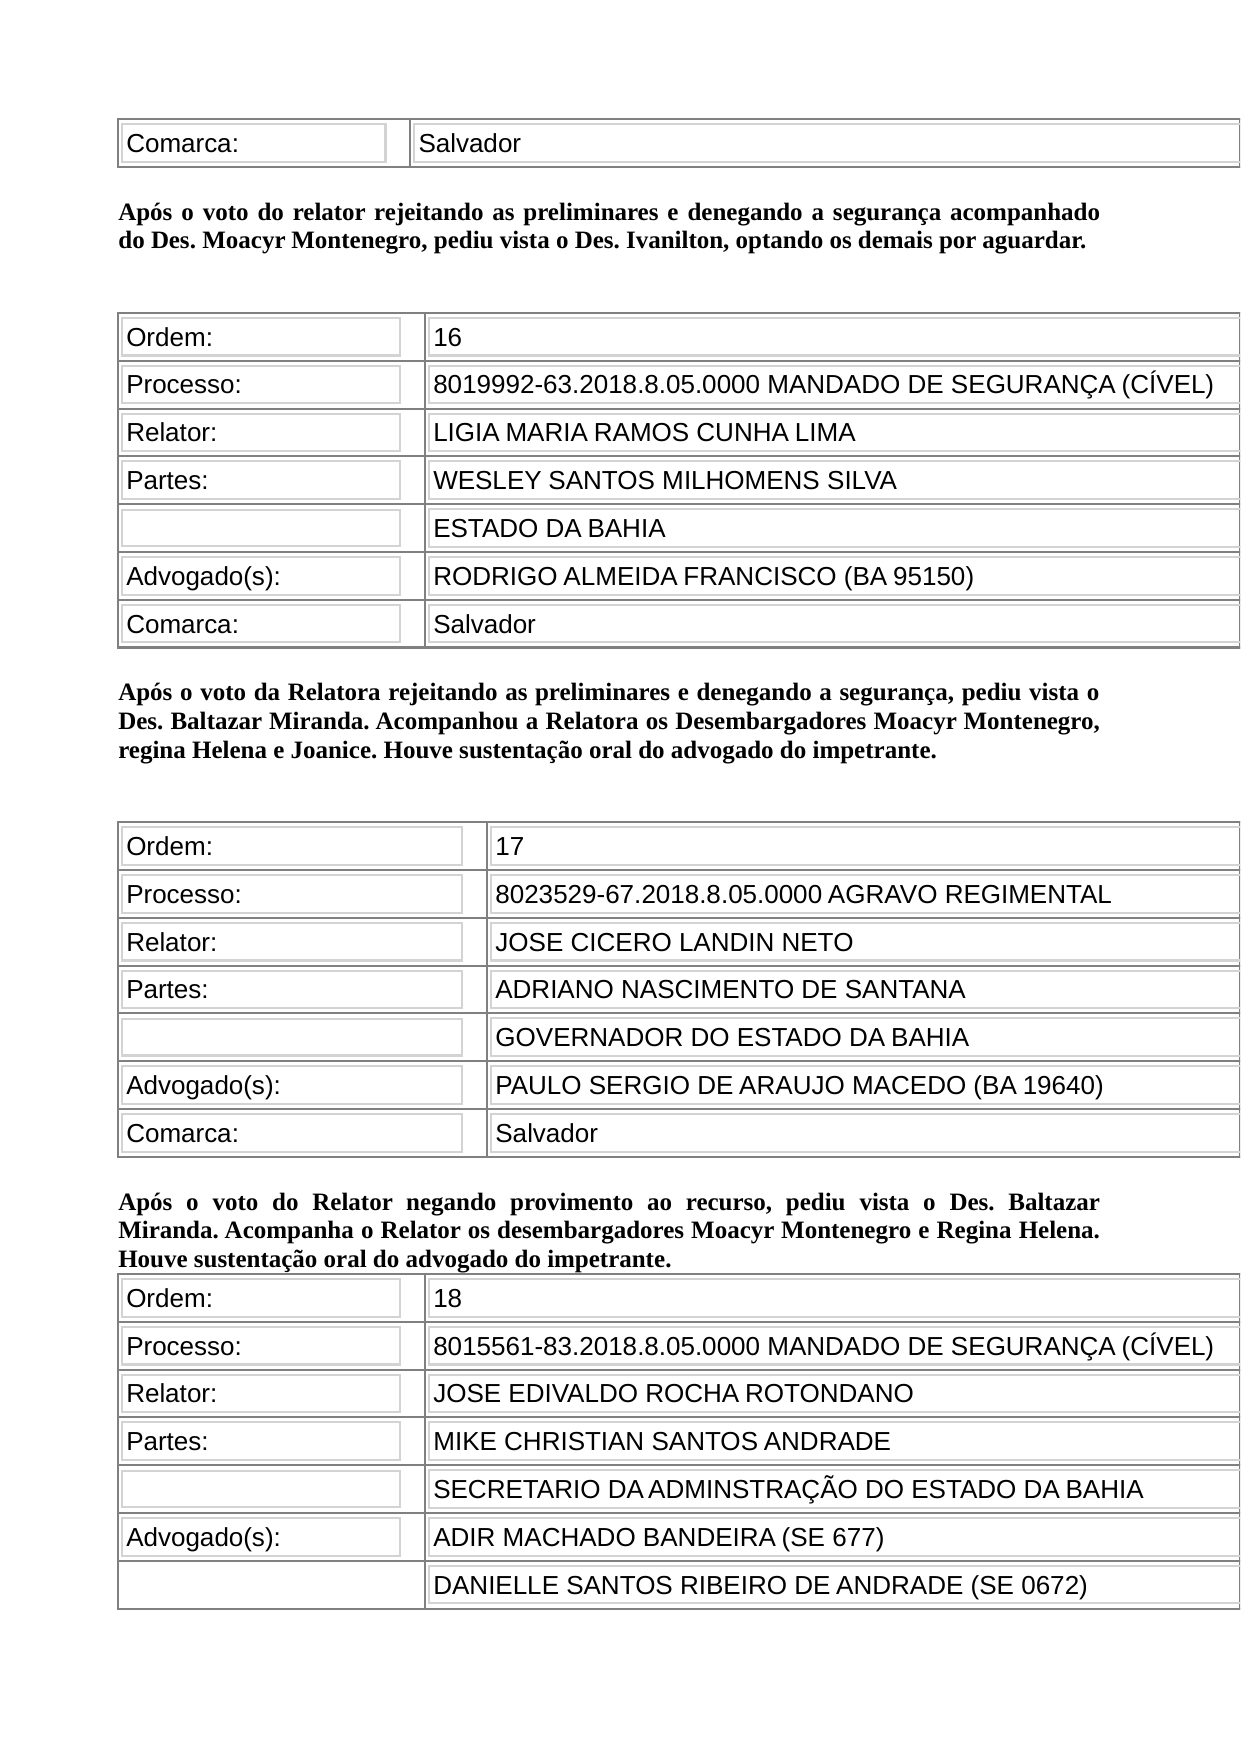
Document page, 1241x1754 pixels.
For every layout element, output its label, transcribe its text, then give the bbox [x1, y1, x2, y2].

table_cell ADIR MACHADO BANDEIRA (SE 677) [426, 1514, 1239, 1560]
table_cell Processo: [119, 362, 424, 407]
table_cell Partes: [119, 457, 424, 503]
table_cell ADRIANO NASCIMENTO DE SANTANA [488, 967, 1239, 1012]
table_cell Comarca: [119, 601, 424, 646]
table_cell 8023529-67.2018.8.05.0000 AGRAVO REGIMENTAL [488, 871, 1239, 917]
table_cell PAULO SERGIO DE ARAUJO MACEDO (BA 19640) [488, 1062, 1239, 1108]
table_cell ESTADO DA BAHIA [426, 505, 1239, 551]
table_cell Partes: [119, 1418, 424, 1464]
table_cell [119, 1014, 486, 1060]
table_cell Processo: [119, 1323, 424, 1368]
table_cell Advogado(s): [119, 553, 424, 599]
table_cell Relator: [119, 919, 486, 964]
table_cell 8019992-63.2018.8.05.0000 MANDADO DE SEGURANÇA (CÍVEL) [426, 362, 1239, 407]
table_cell GOVERNADOR DO ESTADO DA BAHIA [488, 1014, 1239, 1060]
table_cell RODRIGO ALMEIDA FRANCISCO (BA 95150) [426, 553, 1239, 599]
table_cell Comarca: [119, 120, 409, 166]
table_header Ordem: [119, 823, 486, 869]
text Após o voto da Relatora rejeitando as preliminares e denegando a segurança, pediu vista o Des. Baltazar Miranda. Acompanhou a Relatora os Desembargadores Moacyr Montenegro, regina Helena e Joanice. Houve sustentação oral do advogado do impetrante. [118, 677, 1101, 763]
table_cell [119, 1562, 424, 1607]
table_cell Advogado(s): [119, 1062, 486, 1108]
table_cell SECRETARIO DA ADMINSTRAÇÃO DO ESTADO DA BAHIA [426, 1466, 1239, 1512]
table_cell Salvador [411, 120, 1239, 166]
table_cell LIGIA MARIA RAMOS CUNHA LIMA [426, 410, 1239, 455]
text Após o voto do Relator negando provimento ao recurso, pediu vista o Des. Baltazar Miranda. Acompanha o Relator os desembargadores Moacyr Montenegro e Regina Helena. Houve sustentação oral do advogado do impetrante. [118, 1187, 1101, 1273]
table_cell JOSE CICERO LANDIN NETO [488, 919, 1239, 964]
table_cell WESLEY SANTOS MILHOMENS SILVA [426, 457, 1239, 503]
table_cell DANIELLE SANTOS RIBEIRO DE ANDRADE (SE 0672) [426, 1562, 1239, 1607]
table_cell Processo: [119, 871, 486, 917]
table_cell Salvador [488, 1110, 1239, 1156]
table_cell MIKE CHRISTIAN SANTOS ANDRADE [426, 1418, 1239, 1464]
table_header 17 [488, 823, 1239, 869]
text Após o voto do relator rejeitando as preliminares e denegando a segurança acompanhado do Des. Moacyr Montenegro, pediu vista o Des. Ivanilton, optando os demais por aguardar. [118, 197, 1101, 254]
table_cell Advogado(s): [119, 1514, 424, 1560]
table_header 16 [426, 314, 1239, 359]
table_cell Comarca: [119, 1110, 486, 1156]
table_header Ordem: [119, 314, 424, 359]
table_header Ordem: [119, 1275, 424, 1321]
table_cell 8015561-83.2018.8.05.0000 MANDADO DE SEGURANÇA (CÍVEL) [426, 1323, 1239, 1368]
table_cell [119, 1466, 424, 1512]
table_cell Relator: [119, 410, 424, 455]
table_cell Salvador [426, 601, 1239, 646]
table_cell JOSE EDIVALDO ROCHA ROTONDANO [426, 1371, 1239, 1416]
table_cell [119, 505, 424, 551]
table_cell Relator: [119, 1371, 424, 1416]
table_header 18 [426, 1275, 1239, 1321]
table_cell Partes: [119, 967, 486, 1012]
